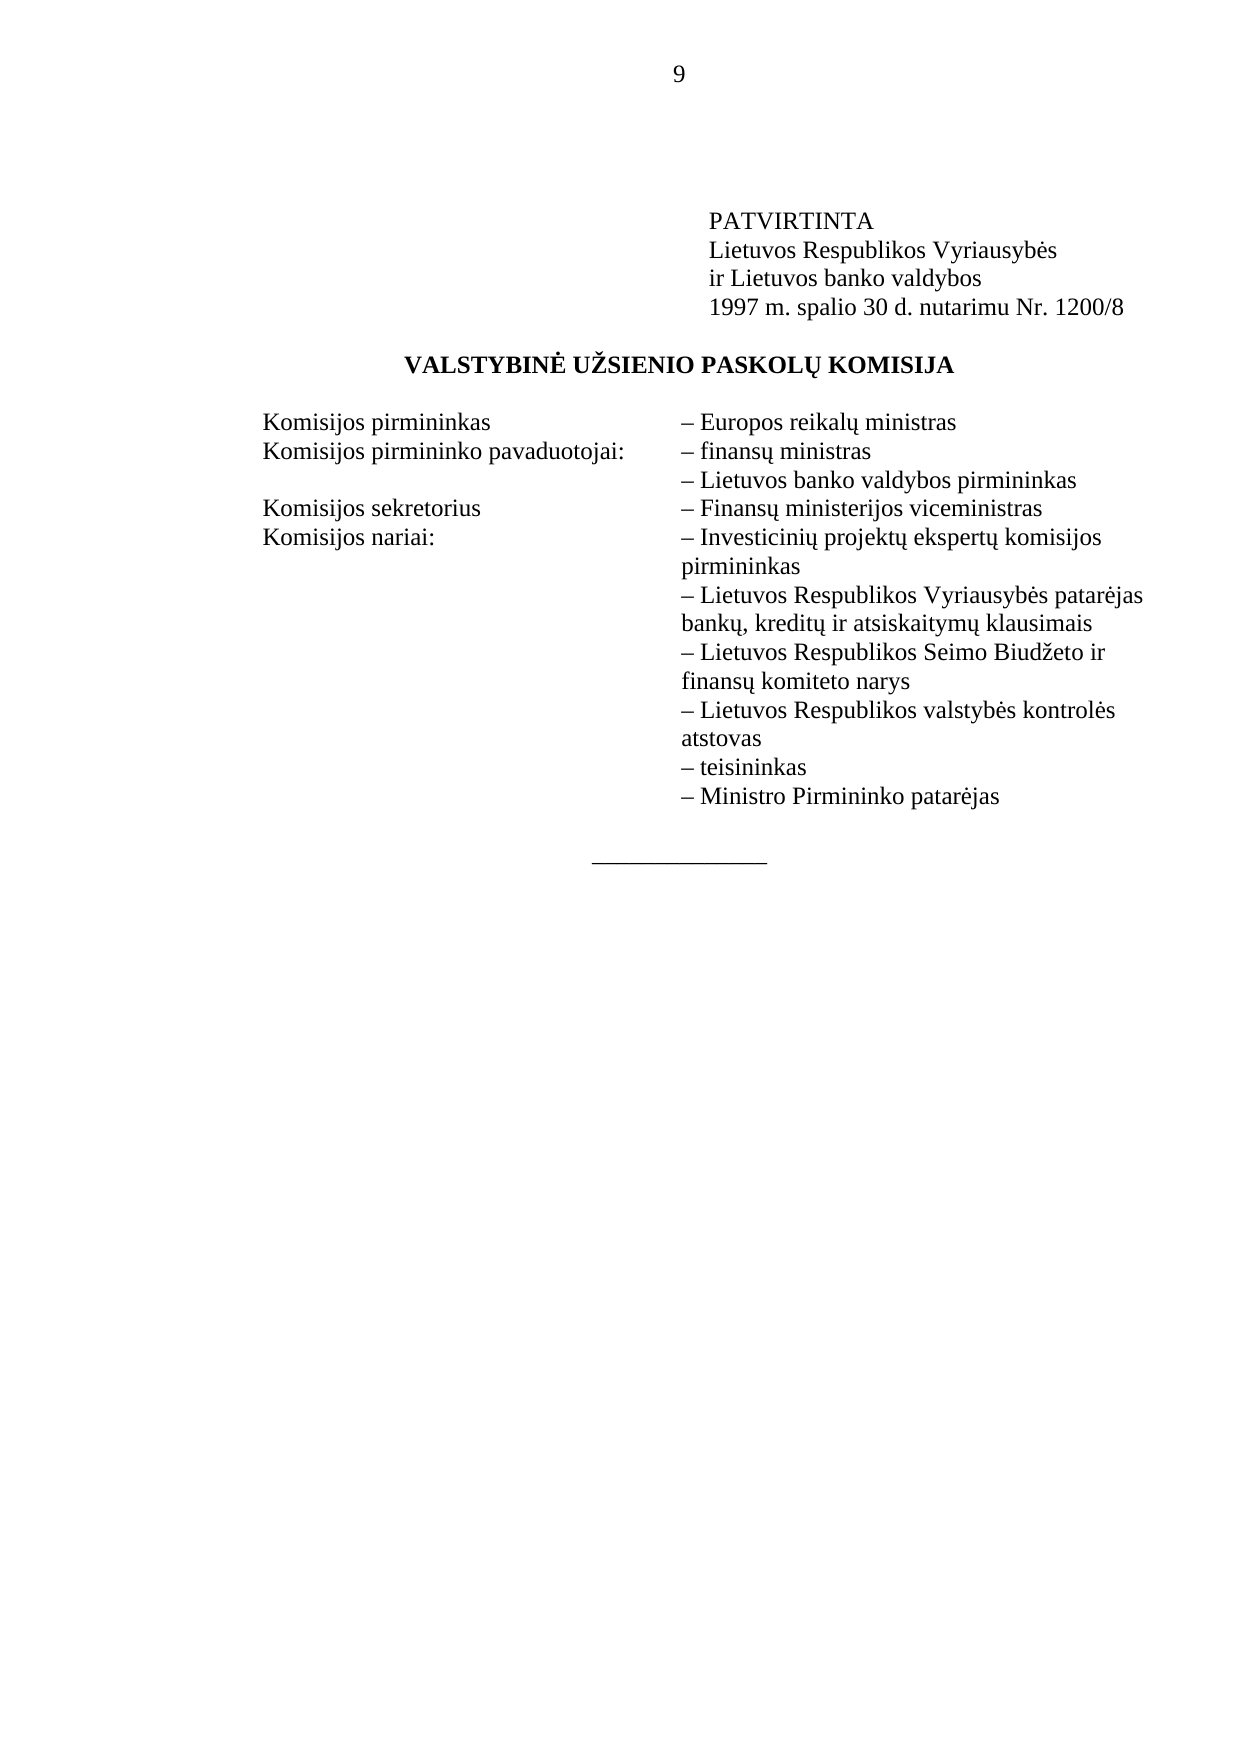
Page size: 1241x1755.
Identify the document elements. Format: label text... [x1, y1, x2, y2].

table_cell – Lietuvos Respublikos valstybės kontrolės atstovas [670, 695, 1181, 752]
table_cell – finansų ministras [670, 436, 1181, 465]
table_cell [177, 752, 670, 781]
text Lietuvos Respublikos Vyriausybės [177, 235, 1181, 263]
table_cell [177, 465, 670, 493]
text 1997 m. spalio 30 d. nutarimu Nr. 1200/8 [177, 292, 1181, 321]
table_header – Europos reikalų ministras [670, 407, 1181, 436]
table_cell – Lietuvos Respublikos Vyriausybės patarėjas bankų, kreditų ir atsiskaitymų klausimais [670, 580, 1181, 637]
text ______________ [177, 838, 1181, 867]
table_cell – Finansų ministerijos viceministras [670, 494, 1181, 522]
table_cell – Lietuvos banko valdybos pirmininkas [670, 465, 1181, 493]
table_cell [177, 695, 670, 752]
table_header Komisijos pirmininkas [177, 407, 670, 436]
table_cell Komisijos pirmininko pavaduotojai: [177, 436, 670, 465]
text PATVIRTINTA [177, 206, 1181, 235]
table_cell – teisininkas [670, 752, 1181, 781]
table_cell Komisijos nariai: [177, 522, 670, 580]
table_cell [177, 781, 670, 810]
table_cell [177, 637, 670, 695]
table_cell Komisijos sekretorius [177, 494, 670, 522]
table_cell – Ministro Pirmininko patarėjas [670, 781, 1181, 810]
table_cell [177, 580, 670, 637]
text ir Lietuvos banko valdybos [177, 263, 1181, 292]
text Valstybinė užsienio paskolų komisija [177, 350, 1181, 378]
table_cell – Investicinių projektų ekspertų komisijos pirmininkas [670, 522, 1181, 580]
table_cell – Lietuvos Respublikos Seimo Biudžeto ir finansų komiteto narys [670, 637, 1181, 695]
